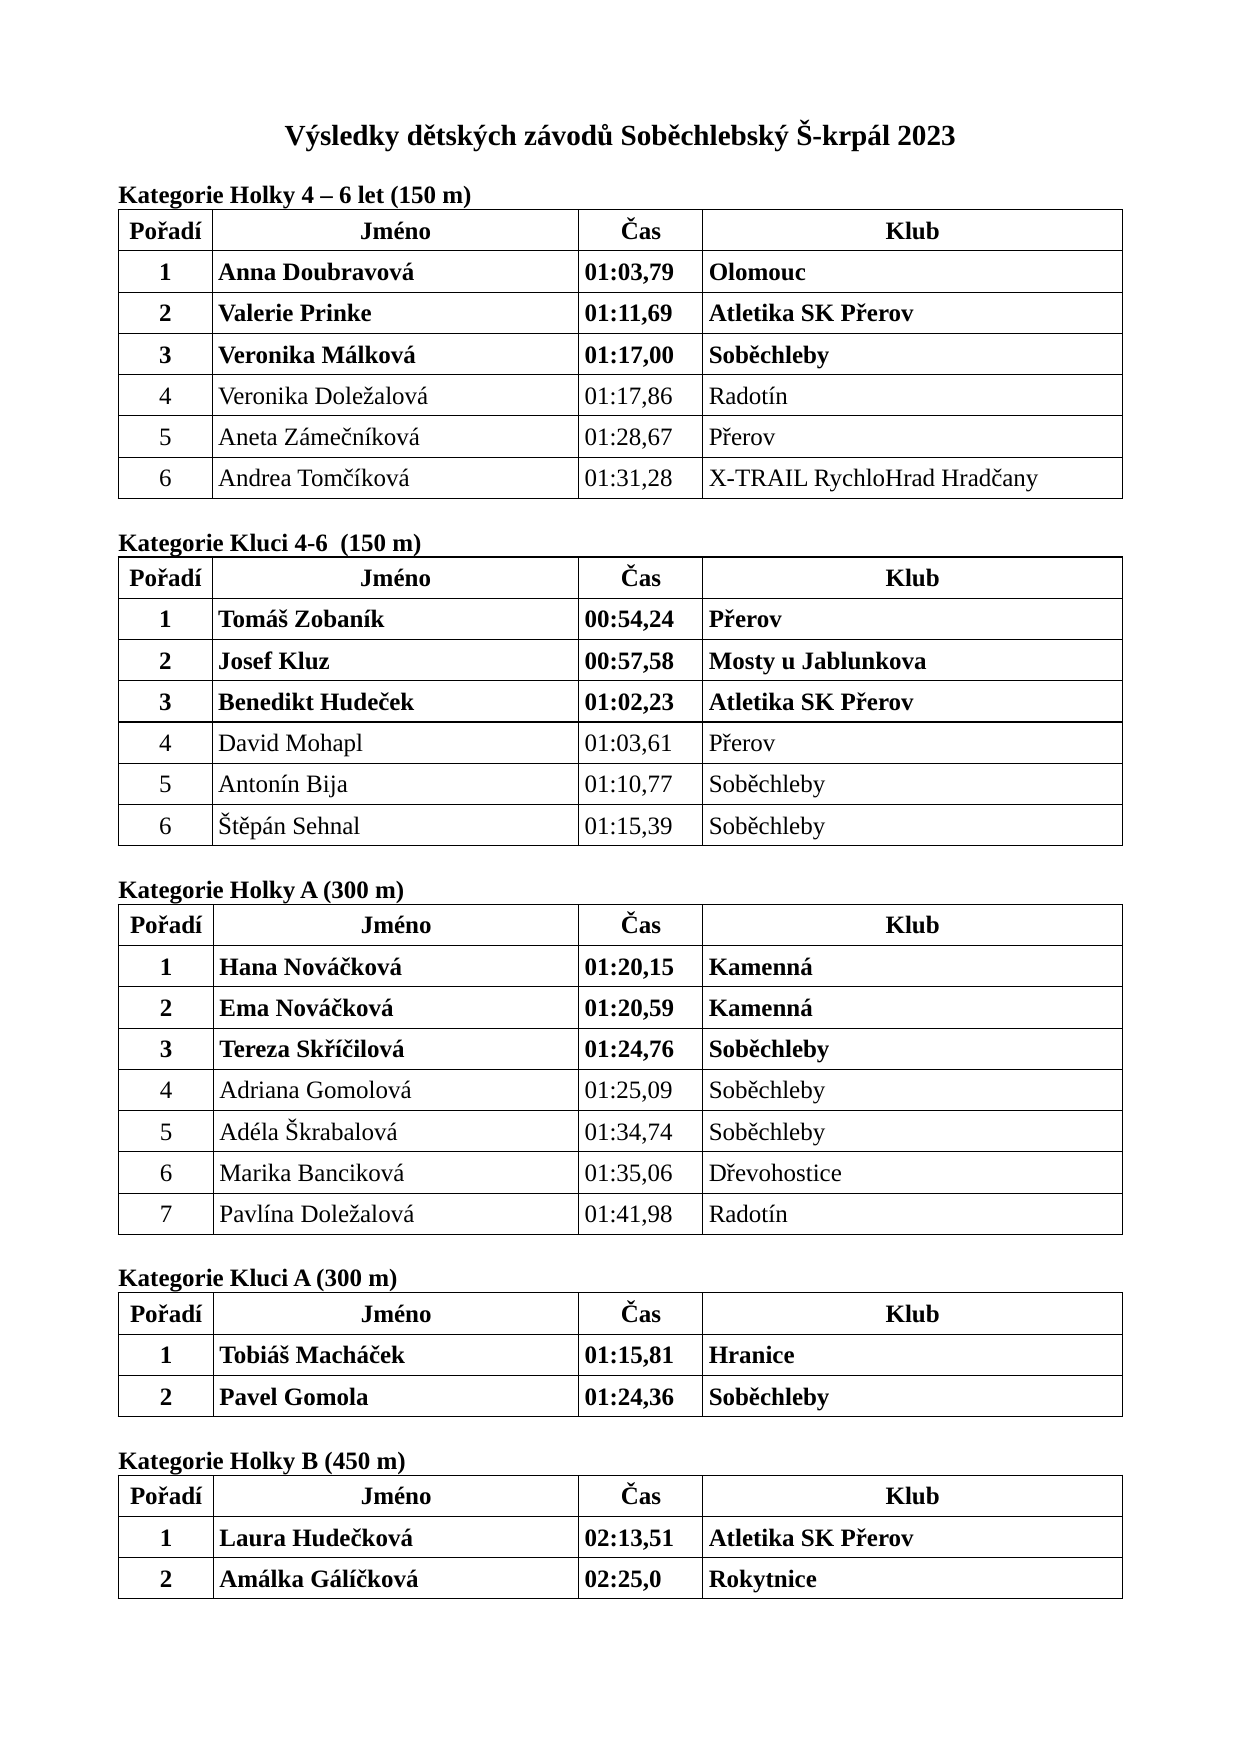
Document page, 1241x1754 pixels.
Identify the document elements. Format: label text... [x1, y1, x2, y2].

table_header Pořadí [119, 210, 212, 250]
table_cell Mosty u Jablunkova [703, 640, 1122, 680]
table_cell 02:25,0 [579, 1558, 702, 1598]
table_header Jméno [213, 558, 578, 598]
table_cell Dřevohostice [703, 1152, 1122, 1192]
table_header Jméno [214, 1476, 578, 1516]
table_cell Štěpán Sehnal [213, 805, 578, 845]
table_cell Soběchleby [703, 334, 1122, 374]
table_header Klub [703, 905, 1122, 945]
table_cell Atletika SK Přerov [703, 1517, 1122, 1557]
table_header Pořadí [119, 1476, 213, 1516]
table_cell 01:03,79 [579, 251, 702, 292]
table_cell 01:28,67 [579, 416, 702, 457]
table_cell 01:17,00 [579, 334, 702, 374]
table_cell 01:24,36 [579, 1376, 702, 1416]
table_cell Přerov [703, 723, 1122, 763]
table_cell 01:15,81 [579, 1335, 702, 1375]
table_header Čas [579, 1293, 702, 1333]
table_cell Soběchleby [703, 1376, 1122, 1416]
table_cell 01:24,76 [579, 1029, 702, 1069]
table_cell Hana Nováčková [214, 946, 578, 986]
table_cell Aneta Zámečníková [213, 416, 578, 457]
table_cell 4 [119, 375, 212, 415]
table_header Čas [579, 905, 702, 945]
table_cell 01:11,69 [579, 293, 702, 333]
table_cell X-TRAIL RychloHrad Hradčany [703, 458, 1122, 498]
table_cell 00:54,24 [579, 599, 702, 639]
table_cell Přerov [703, 416, 1122, 457]
table_cell 01:35,06 [579, 1152, 702, 1192]
table_cell 5 [119, 416, 212, 457]
table_cell 6 [119, 805, 212, 845]
table_cell Tereza Skříčilová [214, 1029, 578, 1069]
table_cell 2 [119, 987, 213, 1027]
table_header Pořadí [119, 1293, 213, 1333]
table_header Čas [579, 1476, 702, 1516]
table_cell Soběchleby [703, 1029, 1122, 1069]
table_header Pořadí [119, 558, 212, 598]
table_cell Antonín Bija [213, 764, 578, 804]
table_cell Atletika SK Přerov [703, 293, 1122, 333]
table_cell 1 [119, 1335, 213, 1375]
table_cell Tomáš Zobaník [213, 599, 578, 639]
table_header Čas [579, 210, 702, 250]
table_cell 3 [119, 334, 212, 374]
table_cell Veronika Málková [213, 334, 578, 374]
table_cell 01:20,15 [579, 946, 702, 986]
table_cell Radotín [703, 1194, 1122, 1234]
table_cell Veronika Doležalová [213, 375, 578, 415]
table_cell 01:34,74 [579, 1111, 702, 1151]
table_header Jméno [214, 905, 578, 945]
table_cell 3 [119, 1029, 213, 1069]
table_cell Soběchleby [703, 1070, 1122, 1110]
table_cell Olomouc [703, 251, 1122, 292]
table_cell 01:41,98 [579, 1194, 702, 1234]
table_cell Kamenná [703, 987, 1122, 1027]
table_cell Andrea Tomčíková [213, 458, 578, 498]
table_cell Marika Banciková [214, 1152, 578, 1192]
table_header Klub [703, 210, 1122, 250]
table_cell Josef Kluz [213, 640, 578, 680]
table_cell Radotín [703, 375, 1122, 415]
table_cell 3 [119, 681, 212, 721]
table_header Klub [703, 1293, 1122, 1333]
table_cell 5 [119, 1111, 213, 1151]
table_cell 2 [119, 1558, 213, 1598]
table_cell Adéla Škrabalová [214, 1111, 578, 1151]
table_cell 7 [119, 1194, 213, 1234]
table_cell Rokytnice [703, 1558, 1122, 1598]
table_cell Amálka Gálíčková [214, 1558, 578, 1598]
table_header Jméno [213, 210, 578, 250]
text Kategorie Kluci 4-6 (150 m) [118, 528, 1122, 556]
table_cell Přerov [703, 599, 1122, 639]
text Kategorie Holky 4 – 6 let (150 m) [118, 180, 1122, 209]
table_cell Pavel Gomola [214, 1376, 578, 1416]
table_cell Valerie Prinke [213, 293, 578, 333]
table_header Čas [579, 558, 702, 598]
table_cell 01:15,39 [579, 805, 702, 845]
table_cell 1 [119, 1517, 213, 1557]
table_cell Tobiáš Macháček [214, 1335, 578, 1375]
table_cell Anna Doubravová [213, 251, 578, 292]
table_cell 01:03,61 [579, 723, 702, 763]
table_cell 4 [119, 723, 212, 763]
text Kategorie Holky A (300 m) [118, 875, 1122, 904]
table_cell 01:17,86 [579, 375, 702, 415]
text Výsledky dětských závodů Soběchlebský Š-krpál 2023 [118, 118, 1122, 152]
table_header Klub [703, 558, 1122, 598]
table_header Jméno [214, 1293, 578, 1333]
table_cell Laura Hudečková [214, 1517, 578, 1557]
table_cell Soběchleby [703, 1111, 1122, 1151]
table_cell 1 [119, 251, 212, 292]
table_cell Hranice [703, 1335, 1122, 1375]
table_cell Atletika SK Přerov [703, 681, 1122, 721]
table_cell 6 [119, 1152, 213, 1192]
table_cell 00:57,58 [579, 640, 702, 680]
table_cell 2 [119, 293, 212, 333]
table_cell 02:13,51 [579, 1517, 702, 1557]
table_cell Soběchleby [703, 764, 1122, 804]
text Kategorie Holky B (450 m) [118, 1446, 1122, 1474]
table_cell David Mohapl [213, 723, 578, 763]
table_cell Soběchleby [703, 805, 1122, 845]
table_cell 1 [119, 599, 212, 639]
table_cell 01:31,28 [579, 458, 702, 498]
table_cell 2 [119, 1376, 213, 1416]
table_cell Adriana Gomolová [214, 1070, 578, 1110]
table_cell 01:02,23 [579, 681, 702, 721]
table_cell 01:25,09 [579, 1070, 702, 1110]
text Kategorie Kluci A (300 m) [118, 1263, 1122, 1292]
table_cell Kamenná [703, 946, 1122, 986]
table_header Pořadí [119, 905, 213, 945]
table_header Klub [703, 1476, 1122, 1516]
table_cell Ema Nováčková [214, 987, 578, 1027]
table_cell Benedikt Hudeček [213, 681, 578, 721]
table_cell 01:20,59 [579, 987, 702, 1027]
table_cell 6 [119, 458, 212, 498]
table_cell Pavlína Doležalová [214, 1194, 578, 1234]
table_cell 1 [119, 946, 213, 986]
table_cell 4 [119, 1070, 213, 1110]
table_cell 2 [119, 640, 212, 680]
table_cell 5 [119, 764, 212, 804]
table_cell 01:10,77 [579, 764, 702, 804]
